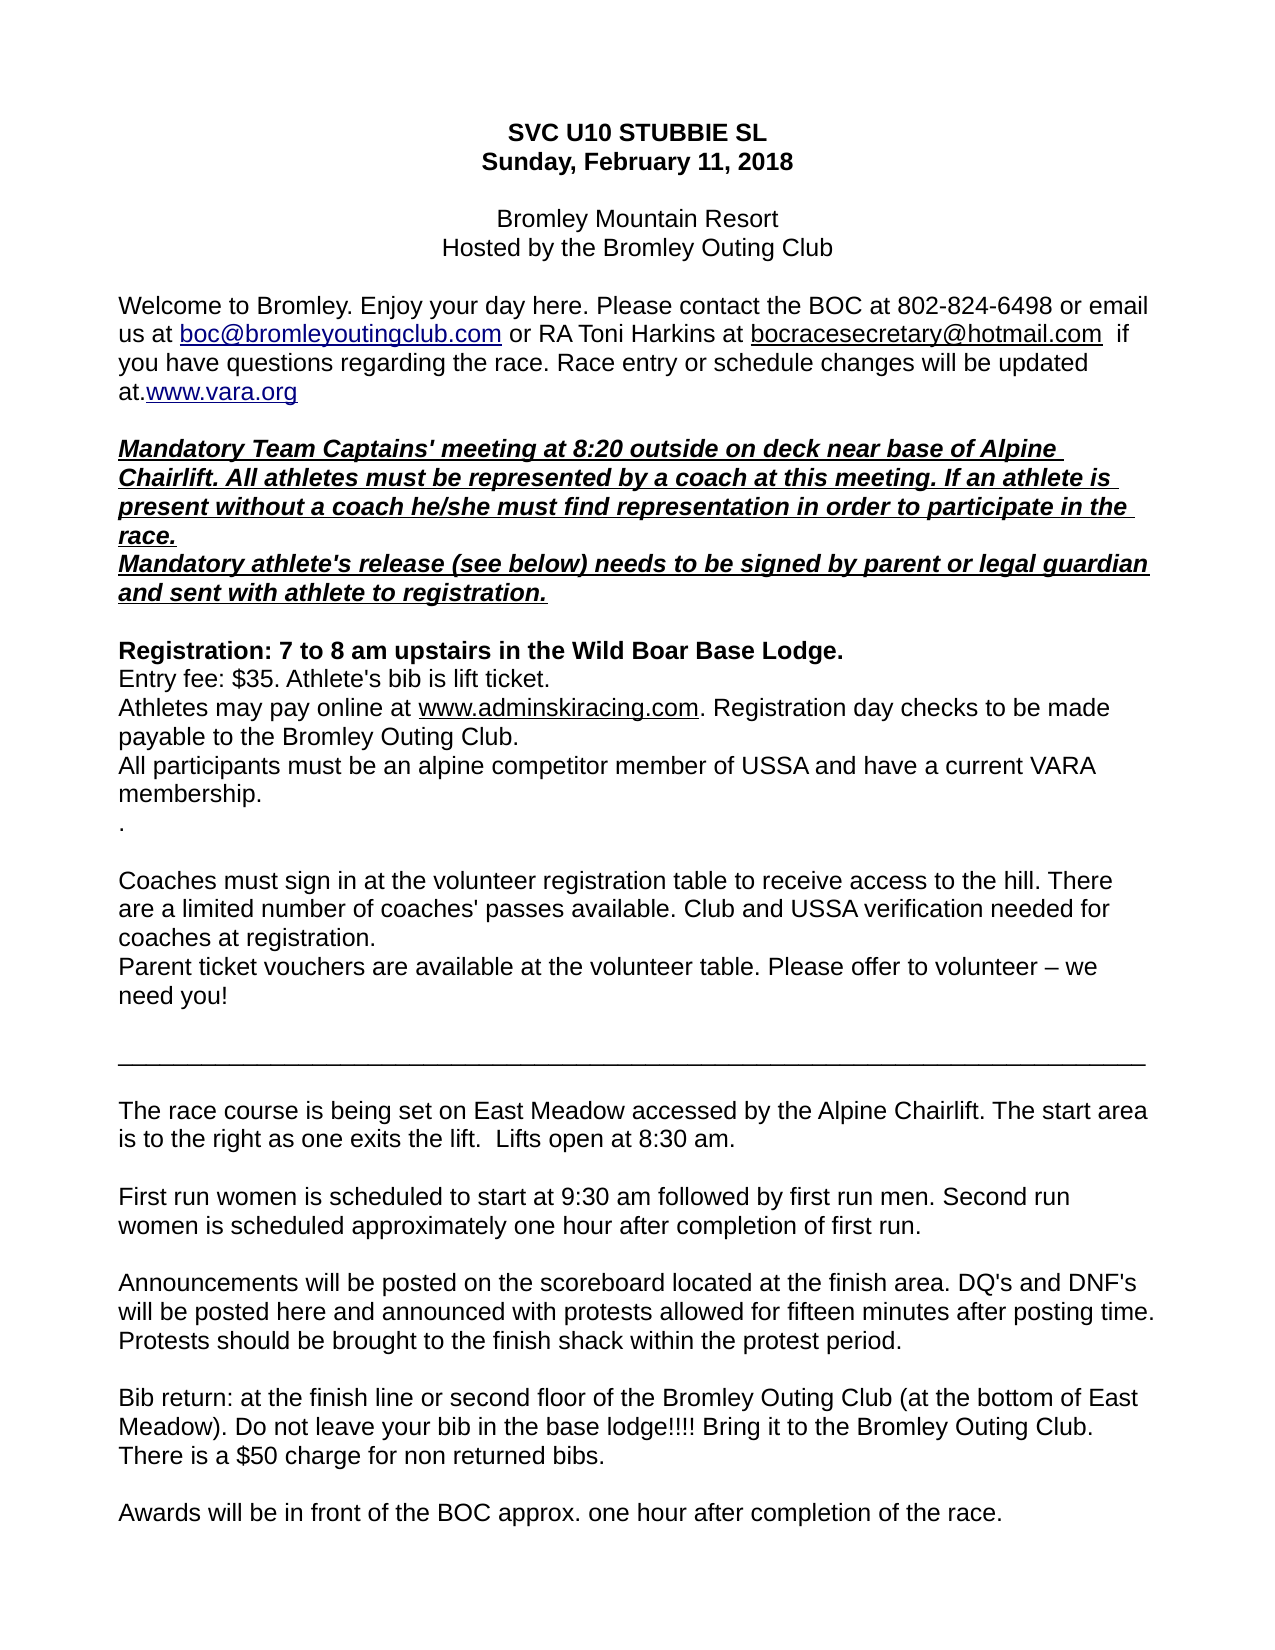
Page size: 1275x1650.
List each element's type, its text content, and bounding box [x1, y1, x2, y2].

text All participants must be an alpine competitor member of USSA and have a current VARA membership. [118, 751, 1157, 808]
text . [118, 808, 1157, 837]
text Mandatory athlete's release (see below) needs to be signed by parent or legal guardian and sent with athlete to registration. [118, 549, 1157, 607]
text Coaches must sign in at the volunteer registration table to receive access to the hill. There are a limited number of coaches' passes available. Club and USSA verification needed for coaches at registration. [118, 866, 1157, 952]
text Registration: 7 to 8 am upstairs in the Wild Boar Base Lodge. [118, 636, 1157, 664]
text Bib return: at the finish line or second floor of the Bromley Outing Club (at the bottom of East Meadow). Do not leave your bib in the base lodge!!!! Bring it to the Bromley Outing Club. There is a $50 charge for non returned bibs. [118, 1383, 1157, 1469]
text __________________________________________________________________________ [118, 1038, 1157, 1067]
text Parent ticket vouchers are available at the volunteer table. Please offer to volunteer – we need you! [118, 952, 1157, 1009]
text Announcements will be posted on the scoreboard located at the finish area. DQ's and DNF's will be posted here and announced with protests allowed for fifteen minutes after posting time. Protests should be brought to the finish shack within the protest period. [118, 1268, 1157, 1354]
text Athletes may pay online at www.adminskiracing.com. Registration day checks to be made payable to the Bromley Outing Club. [118, 693, 1157, 751]
text SVC U10 STUBBIE SL [118, 118, 1157, 147]
text Welcome to Bromley. Enjoy your day here. Please contact the BOC at 802-824-6498 or email us at boc@bromleyoutingclub.com or RA Toni Harkins at bocracesecretary@hotmail.com if you have questions regarding the race. Race entry or schedule changes will be updated at.www.vara.org [118, 291, 1157, 406]
text Awards will be in front of the BOC approx. one hour after completion of the race. [118, 1498, 1157, 1527]
text Entry fee: $35. Athlete's bib is lift ticket. [118, 664, 1157, 693]
text Bromley Mountain Resort [118, 204, 1157, 233]
text Sunday, February 11, 2018 [118, 147, 1157, 176]
text Mandatory Team Captains' meeting at 8:20 outside on deck near base of Alpine Chairlift. All athletes must be represented by a coach at this meeting. If an athlete is present without a coach he/she must find representation in order to participate in the race. [118, 434, 1157, 549]
text First run women is scheduled to start at 9:30 am followed by first run men. Second run women is scheduled approximately one hour after completion of first run. [118, 1182, 1157, 1239]
text Hosted by the Bromley Outing Club [118, 233, 1157, 262]
text The race course is being set on East Meadow accessed by the Alpine Chairlift. The start area is to the right as one exits the lift. Lifts open at 8:30 am. [118, 1096, 1157, 1153]
